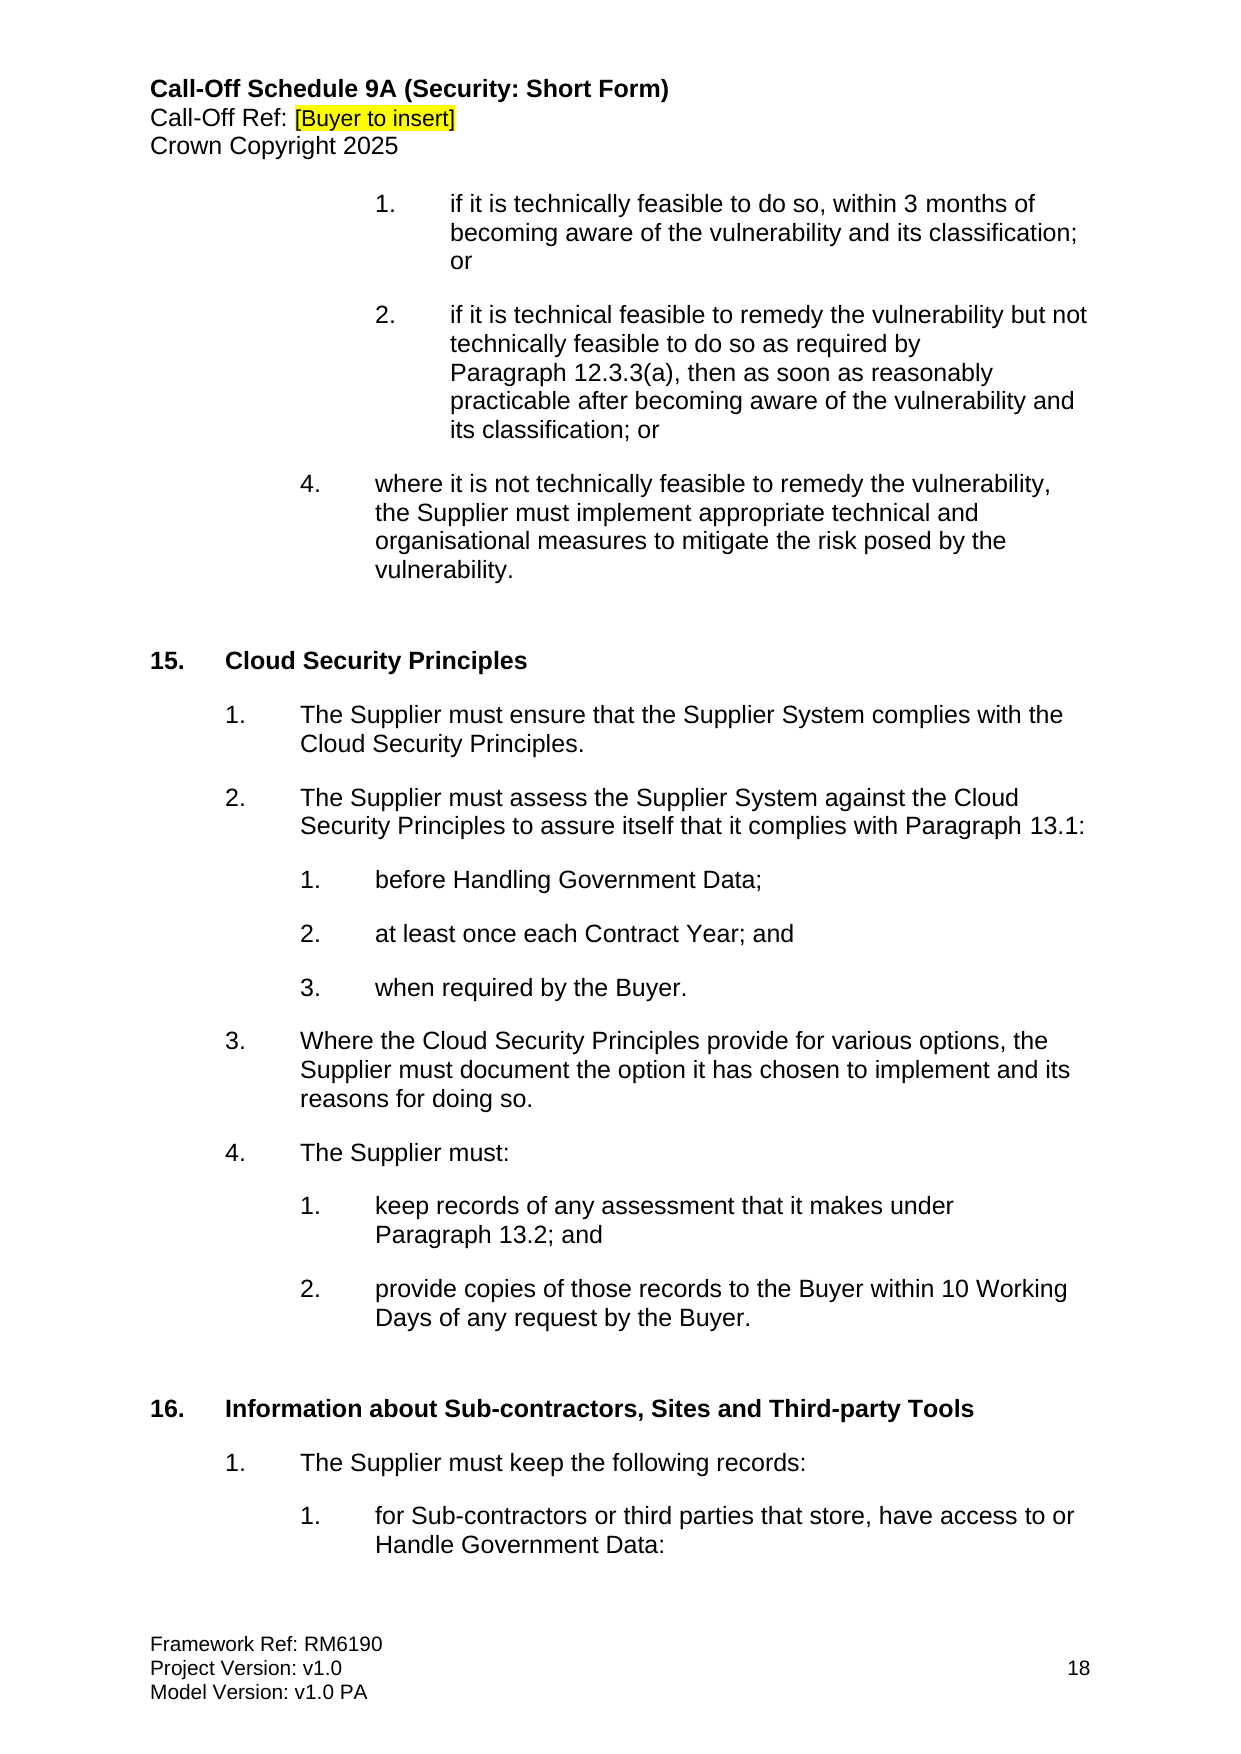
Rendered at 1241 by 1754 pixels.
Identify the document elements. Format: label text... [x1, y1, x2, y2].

subtitle if it is technical feasible to remedy the vulnerability but not technically feasible to do so as required by Paragraph 12.3.3(a), then as soon as reasonably practicable after becoming aware of the vulnerability and its classification; or [375, 300, 1091, 444]
subtitle where it is not technically feasible to remedy the vulnerability, the Supplier must implement appropriate technical and organisational measures to mitigate the risk posed by the vulnerability. [300, 469, 1091, 584]
subtitle The Supplier must: [225, 1138, 1091, 1166]
subtitle before Handling Government Data; [300, 865, 1091, 894]
subtitle The Supplier must assess the Supplier System against the Cloud Security Principles to assure itself that it complies with Paragraph 13.1: [225, 783, 1091, 840]
subtitle if it is technically feasible to do so, within 3 months of becoming aware of the vulnerability and its classification; or [375, 189, 1091, 275]
subtitle The Supplier must ensure that the Supplier System complies with the Cloud Security Principles. [225, 700, 1091, 758]
subtitle for Sub-contractors or third parties that store, have access to or Handle Government Data: [300, 1501, 1091, 1559]
subtitle when required by the Buyer. [300, 973, 1091, 1001]
subtitle at least once each Contract Year; and [300, 919, 1091, 948]
subtitle The Supplier must keep the following records: [225, 1448, 1091, 1476]
subtitle Cloud Security Principles [150, 646, 1091, 675]
subtitle provide copies of those records to the Buyer within 10 Working Days of any request by the Buyer. [300, 1274, 1091, 1331]
subtitle Where the Cloud Security Principles provide for various options, the Supplier must document the option it has chosen to implement and its reasons for doing so. [225, 1026, 1091, 1113]
subtitle Information about Sub-contractors, Sites and Third-party Tools [150, 1394, 1091, 1423]
subtitle keep records of any assessment that it makes under Paragraph 13.2; and [300, 1191, 1091, 1249]
